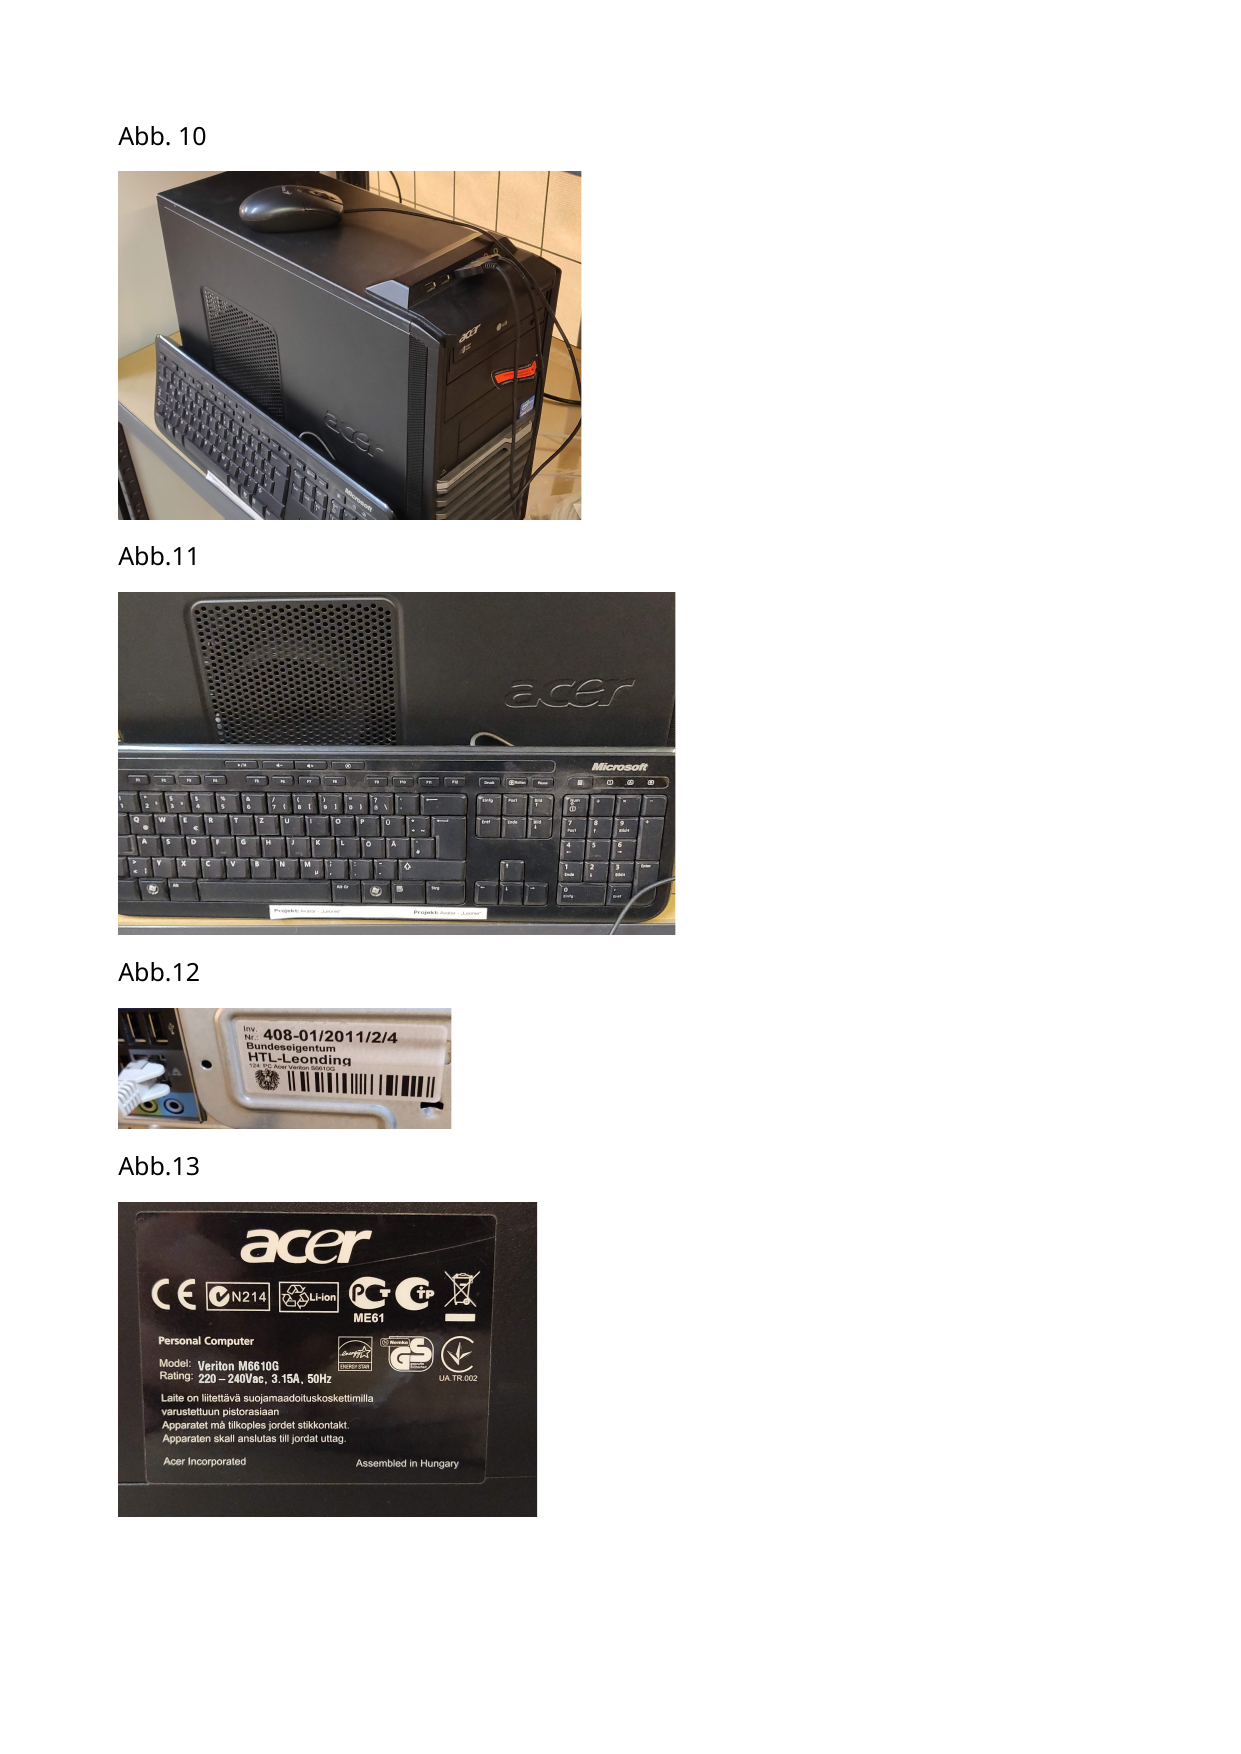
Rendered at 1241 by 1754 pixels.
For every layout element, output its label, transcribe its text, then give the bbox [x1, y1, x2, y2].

text Abb.12 [118, 954, 1122, 988]
text Abb. 10 [118, 118, 1122, 152]
text Abb.11 [118, 539, 1122, 573]
picture [118, 1202, 538, 1517]
picture [118, 171, 582, 520]
text Abb.13 [118, 1148, 1122, 1182]
